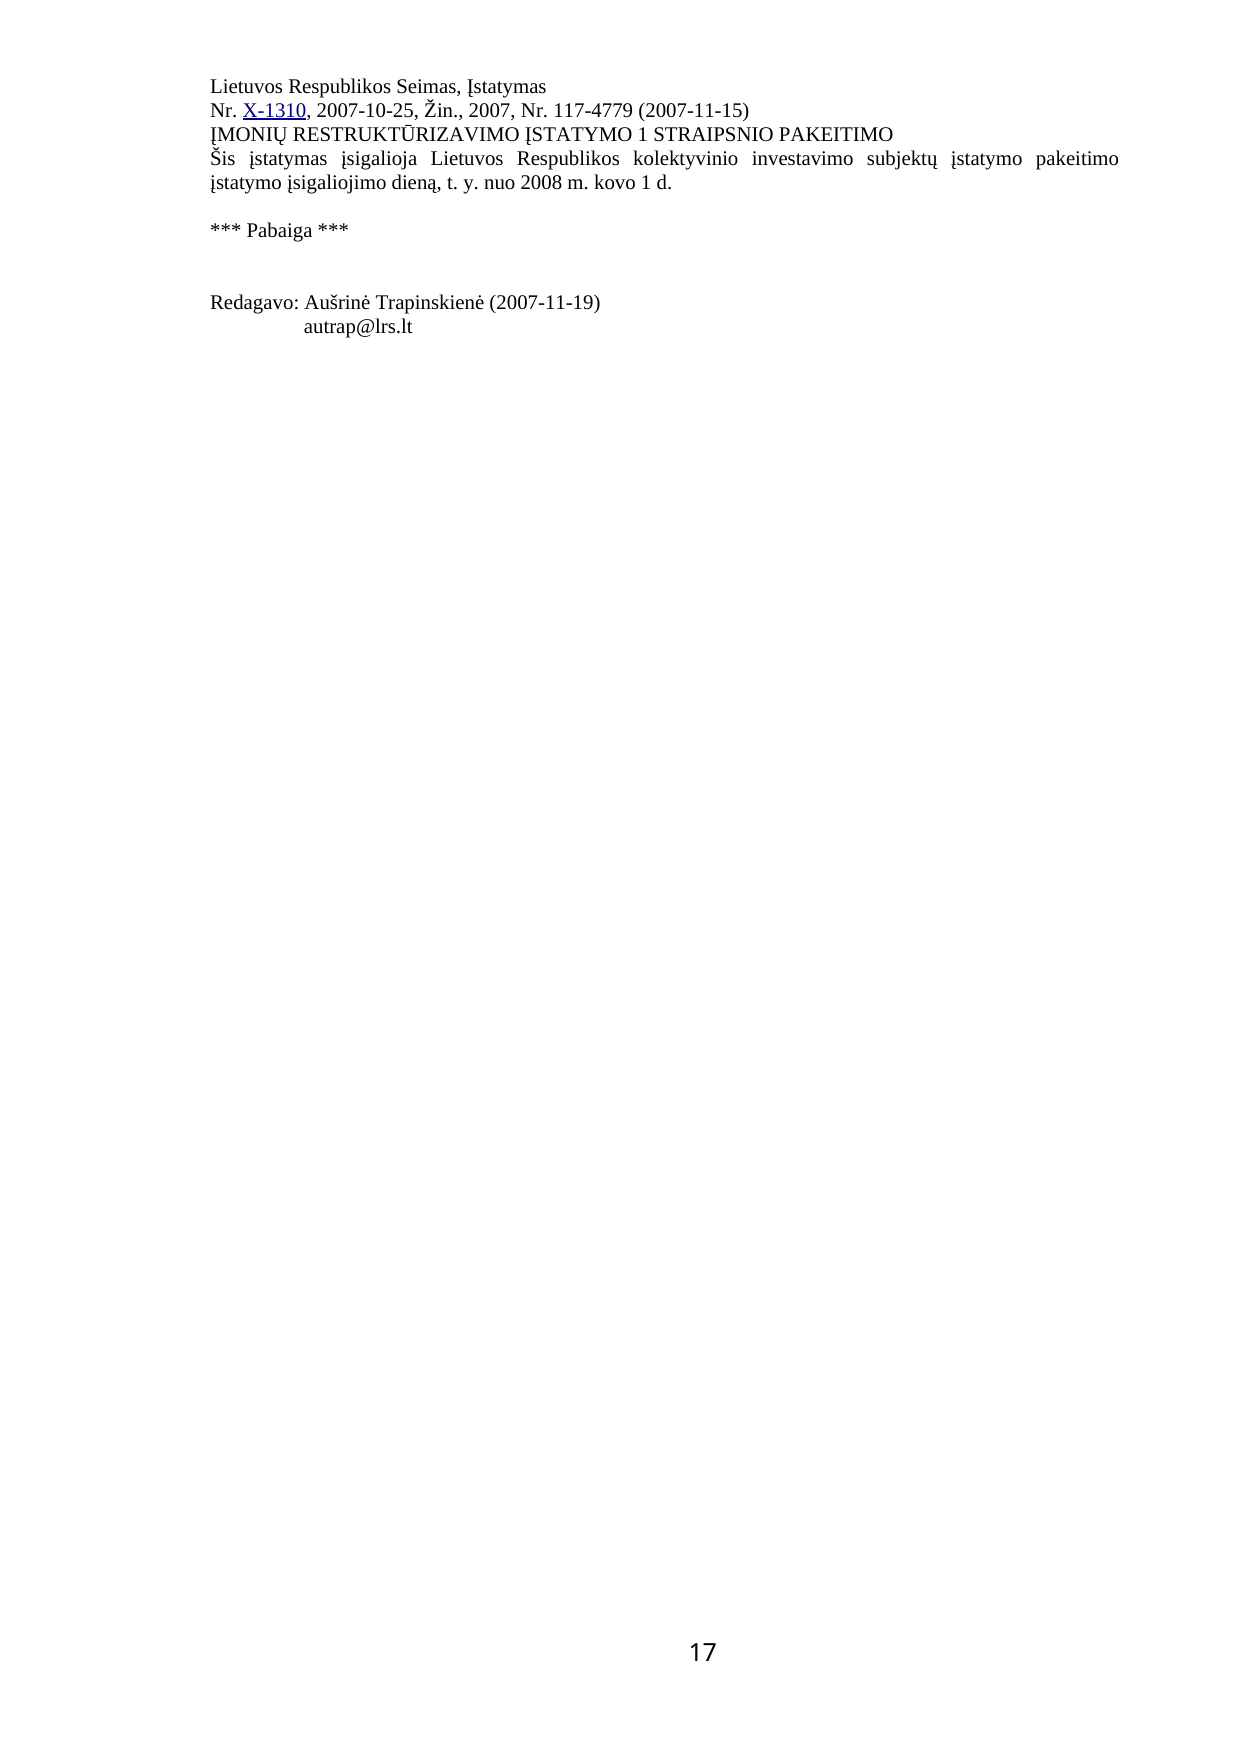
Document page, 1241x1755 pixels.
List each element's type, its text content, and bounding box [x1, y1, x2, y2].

text Šis įstatymas įsigalioja Lietuvos Respublikos kolektyvinio investavimo subjektų įstatymo pakeitimo įstatymo įsigaliojimo dieną, t. y. nuo 2008 m. kovo 1 d. [210, 146, 1120, 194]
text autrap@lrs.lt [210, 314, 1120, 338]
text *** Pabaiga *** [210, 218, 1120, 242]
text ĮMONIŲ RESTRUKTŪRIZAVIMO ĮSTATYMO 1 STRAIPSNIO PAKEITIMO [210, 122, 1120, 146]
text Nr. X-1310, 2007-10-25, Žin., 2007, Nr. 117-4779 (2007-11-15) [210, 98, 1120, 122]
text Redagavo: Aušrinė Trapinskienė (2007-11-19) [210, 290, 1120, 314]
text Lietuvos Respublikos Seimas, Įstatymas [210, 73, 1120, 98]
